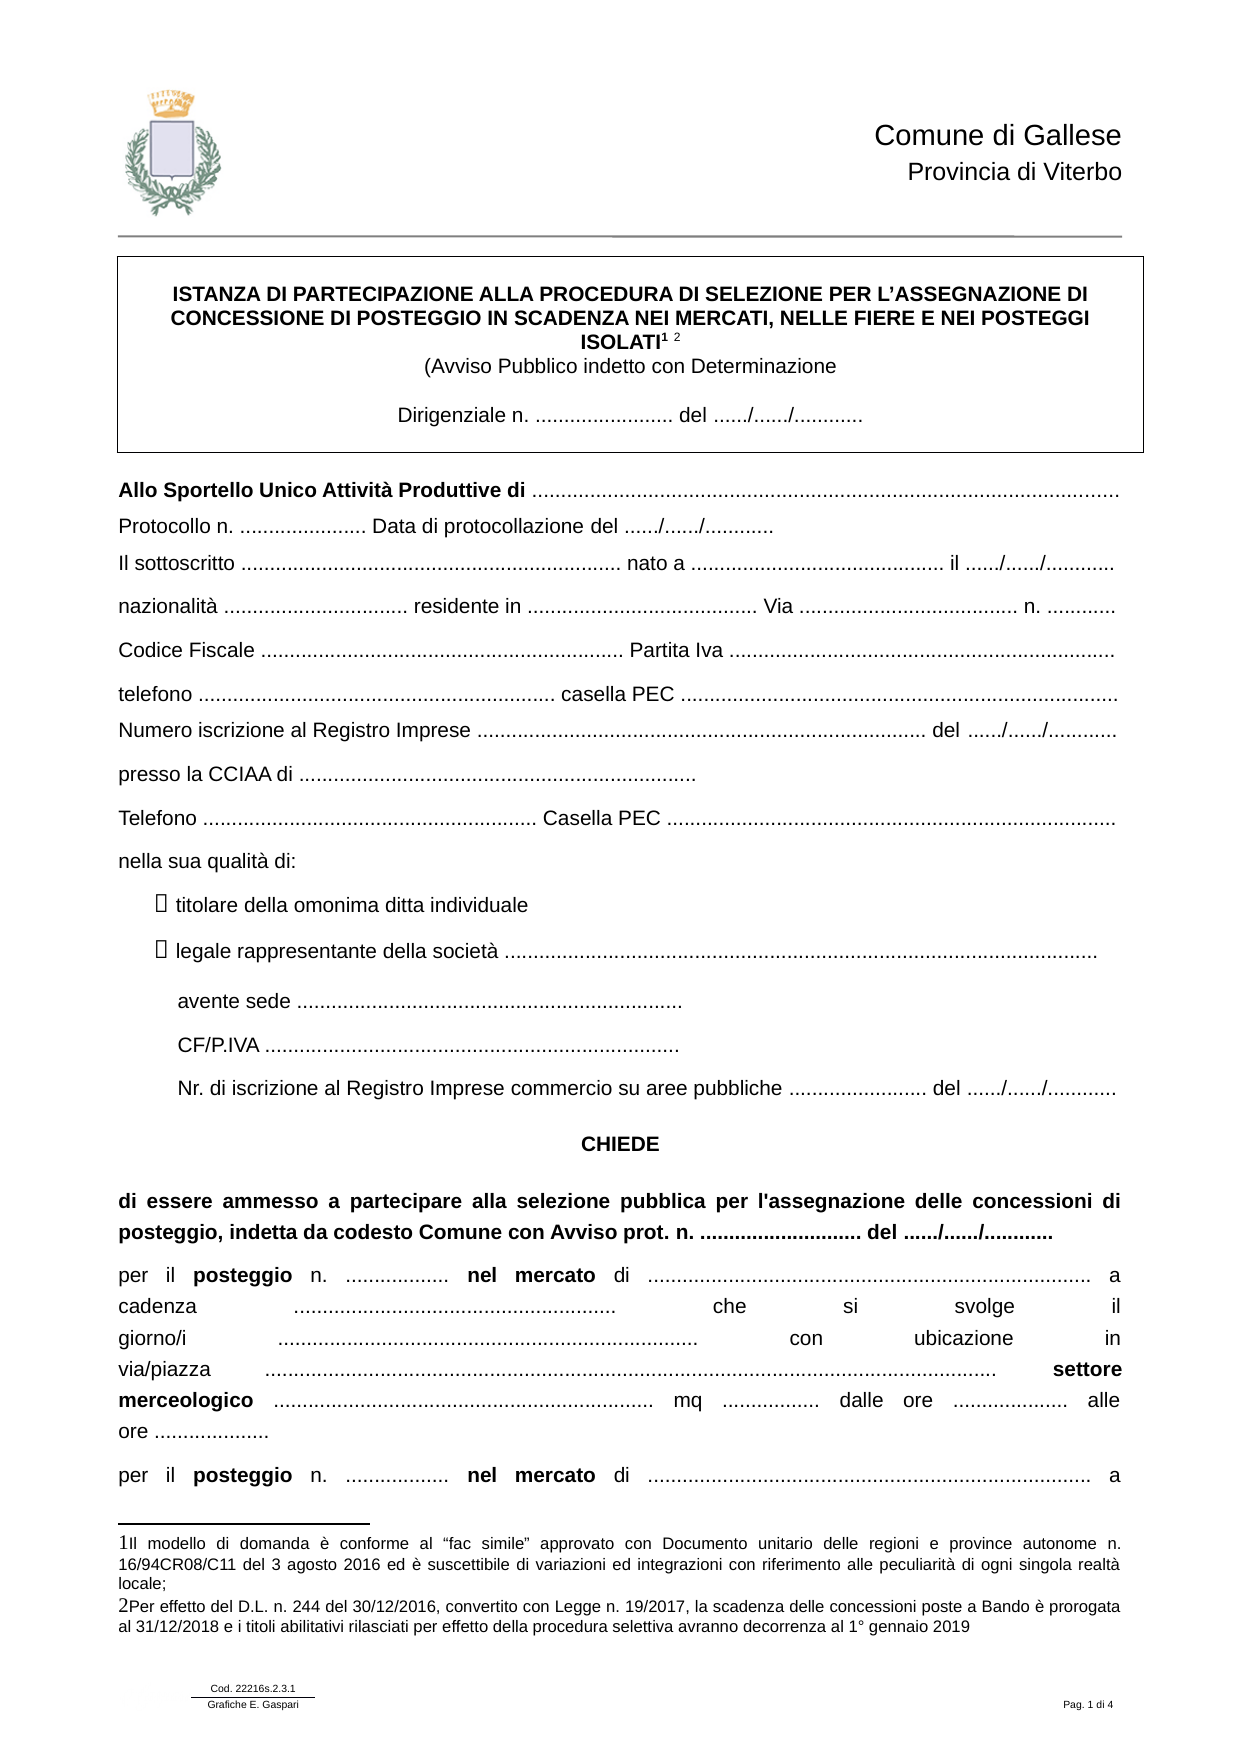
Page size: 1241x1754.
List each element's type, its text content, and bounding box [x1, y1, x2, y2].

table_header ISTANZA DI PARTECIPAZIONE ALLA PROCEDURA DI SELEZIONE PER L’ASSEGNAZIONE DI CONCESSIONE DI POSTEGGIO IN SCADENZA NEI MERCATI, NELLE FIERE E NEI POSTEGGI ISOLATI (Avviso Pubblico indetto con Determinazione Dirigenziale n. ........................ del ....../....../............ [118, 257, 1143, 452]
text Codice Fiscale ............................................................... Partita Iva ................................................................... [118, 638, 1122, 662]
text Protocollo n. ...................... Data di protocollazione del ....../....../............ [118, 514, 1122, 538]
text Provincia di Viterbo [224, 157, 1122, 185]
picture [122, 87, 224, 219]
text Telefono .......................................................... Casella PEC .............................................................................. [118, 805, 1122, 829]
text Comune di Gallese [224, 118, 1122, 152]
text telefono .............................................................. casella PEC ............................................................................ [118, 682, 1122, 706]
text Il sottoscritto .................................................................. nato a ............................................ il ....../....../............ [118, 551, 1122, 575]
text CF/P.IVA ........................................................................ [177, 1032, 1122, 1056]
text presso la CCIAA di ..................................................................... [118, 762, 1122, 786]
text Allo Sportello Unico Attività Produttive di [118, 478, 1122, 502]
text nazionalità ................................ residente in ........................................ Via ...................................... n. ............ [118, 594, 1122, 618]
text per il posteggio n. .................. nel mercato di ............................................................................. a [118, 1463, 1122, 1487]
text di essere ammesso a partecipare alla selezione pubblica per l'assegnazione delle concessioni di posteggio, indetta da codesto Comune con Avviso prot. n. ............................ del ....../....../............ [118, 1188, 1122, 1243]
text Numero iscrizione al Registro Imprese .............................................................................. del ....../....../............ [118, 718, 1122, 742]
text nella sua qualità di: [118, 849, 1122, 873]
text  titolare della omonima ditta individuale [153, 886, 1122, 919]
text Nr. di iscrizione al Registro Imprese commercio su aree pubbliche ........................ del ....../....../............ [177, 1076, 1122, 1100]
text CHIEDE [118, 1132, 1122, 1156]
text  legale rappresentante della società ....................................................................................................... [153, 932, 1122, 966]
text per il posteggio n. .................. nel mercato di ............................................................................. a cadenza ........................................................ che si svolge il giorno/i ......................................................................... con ubicazione in via/piazza ............................................................................................................................... settore merceologico .................................................................. mq ................. dalle ore .................... alle ore .................... [118, 1263, 1122, 1443]
text avente sede ................................................................... [177, 989, 1122, 1013]
